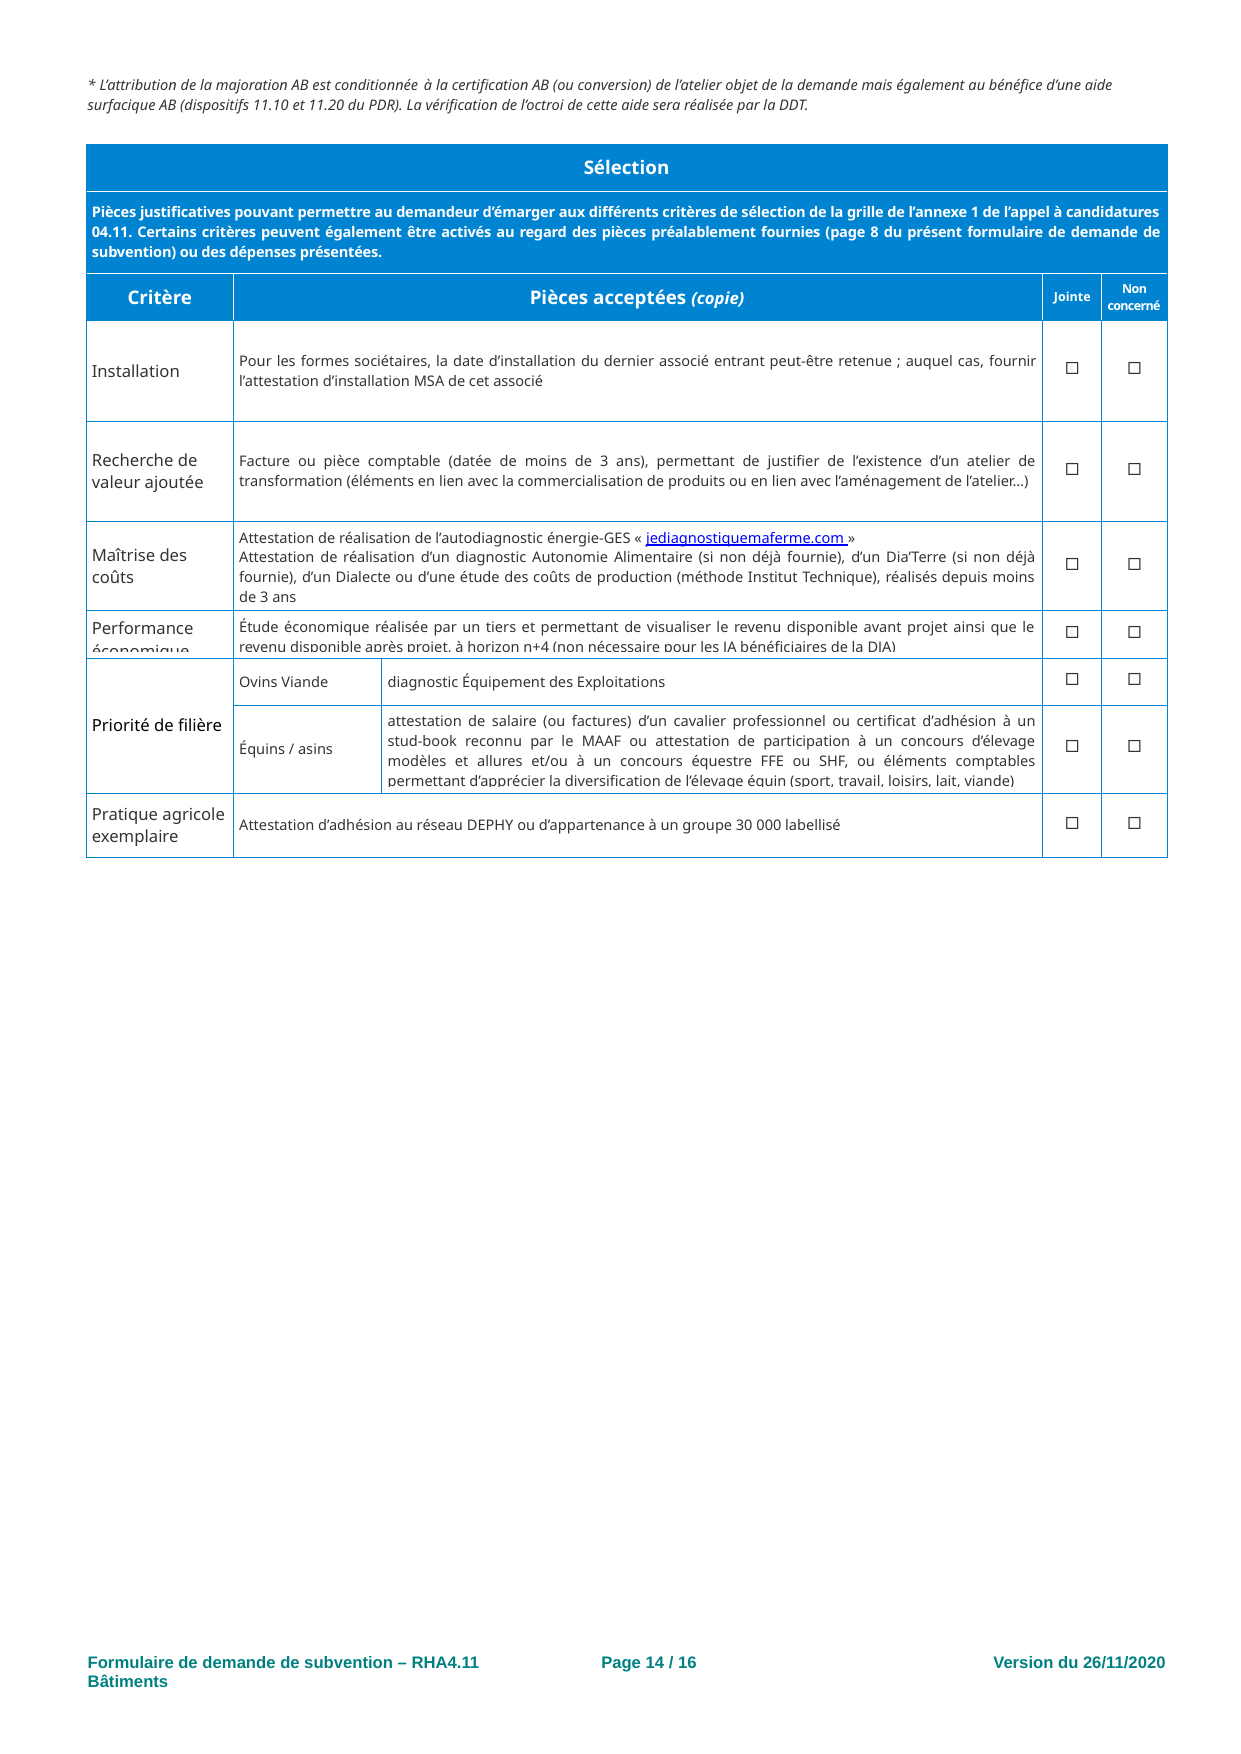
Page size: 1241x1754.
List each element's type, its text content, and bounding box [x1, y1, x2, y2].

table_cell Pour les formes sociétaires, la date d’installation du dernier associé entrant peut-être retenue ; auquel cas, fournir l’attestation d’installation MSA de cet associé [234, 321, 1042, 421]
table_cell diagnostic Équipement des Exploitations [382, 659, 1042, 705]
table_cell  [1102, 611, 1167, 658]
table_cell Critère [87, 274, 233, 320]
table_cell  [1043, 321, 1101, 421]
table_cell  [1102, 422, 1167, 521]
table_cell Non concerné [1102, 274, 1167, 320]
table_cell  [1102, 706, 1167, 792]
table_cell Priorité de filière [87, 659, 233, 792]
table_cell  [1043, 522, 1101, 610]
table_cell  [1043, 611, 1101, 658]
table_cell Recherche de valeur ajoutée [87, 422, 233, 521]
table_cell Pièces acceptées (copie) [234, 274, 1042, 320]
table_cell  [1043, 794, 1101, 857]
table_cell Pratique agricole exemplaire [87, 794, 233, 857]
table_cell attestation de salaire (ou factures) d’un cavalier professionnel ou certificat d’adhésion à un stud-book reconnu par le MAAF ou attestation de participation à un concours d’élevage modèles et allures et/ou à un concours équestre FFE ou SHF, ou éléments comptables permettant d’apprécier la diversification de l’élevage équin (sport, travail, loisirs, lait, viande) [382, 706, 1042, 792]
table_cell Jointe [1043, 274, 1101, 320]
table_cell Pièces justificatives pouvant permettre au demandeur d’émarger aux différents critères de sélection de la grille de l’annexe 1 de l’appel à candidatures 04.11. Certains critères peuvent également être activés au regard des pièces préalablement fournies (page 8 du présent formulaire de demande de subvention) ou des dépenses présentées. [87, 192, 1167, 273]
table_cell Étude économique réalisée par un tiers et permettant de visualiser le revenu disponible avant projet ainsi que le revenu disponible après projet, à horizon n+4 (non nécessaire pour les JA bénéficiaires de la DJA) [234, 611, 1042, 658]
table_cell  [1102, 794, 1167, 857]
table_header Sélection [87, 145, 1167, 191]
text * L’attribution de la majoration AB est conditionnée à la certification AB (ou conversion) de l’atelier objet de la demande mais également au bénéfice d’une aide surfacique AB (dispositifs 11.10 et 11.20 du PDR). La vérification de l’octroi de cette aide sera réalisée par la DDT. [87, 75, 1169, 115]
table_cell  [1043, 706, 1101, 792]
table_cell Maîtrise des coûts [87, 522, 233, 610]
table_cell Attestation d’adhésion au réseau DEPHY ou d’appartenance à un groupe 30 000 labellisé [234, 794, 1042, 857]
table_cell Attestation de réalisation de l’autodiagnostic énergie-GES « jediagnostiquemaferme.com » Attestation de réalisation d’un diagnostic Autonomie Alimentaire (si non déjà fournie), d’un Dia’Terre (si non déjà fournie), d’un Dialecte ou d’une étude des coûts de production (méthode Institut Technique), réalisés depuis moins de 3 ans [234, 522, 1042, 610]
table_cell  [1102, 321, 1167, 421]
table_cell Facture ou pièce comptable (datée de moins de 3 ans), permettant de justifier de l’existence d’un atelier de transformation (éléments en lien avec la commercialisation de produits ou en lien avec l’aménagement de l’atelier…) [234, 422, 1042, 521]
table_cell  [1102, 522, 1167, 610]
table_cell Équins / asins [234, 706, 381, 792]
table_cell  [1043, 422, 1101, 521]
table_cell Ovins Viande [234, 659, 381, 705]
table_cell Performance économique [87, 611, 233, 658]
table_cell Installation [87, 321, 233, 421]
table_cell  [1043, 659, 1101, 705]
table_cell  [1102, 659, 1167, 705]
